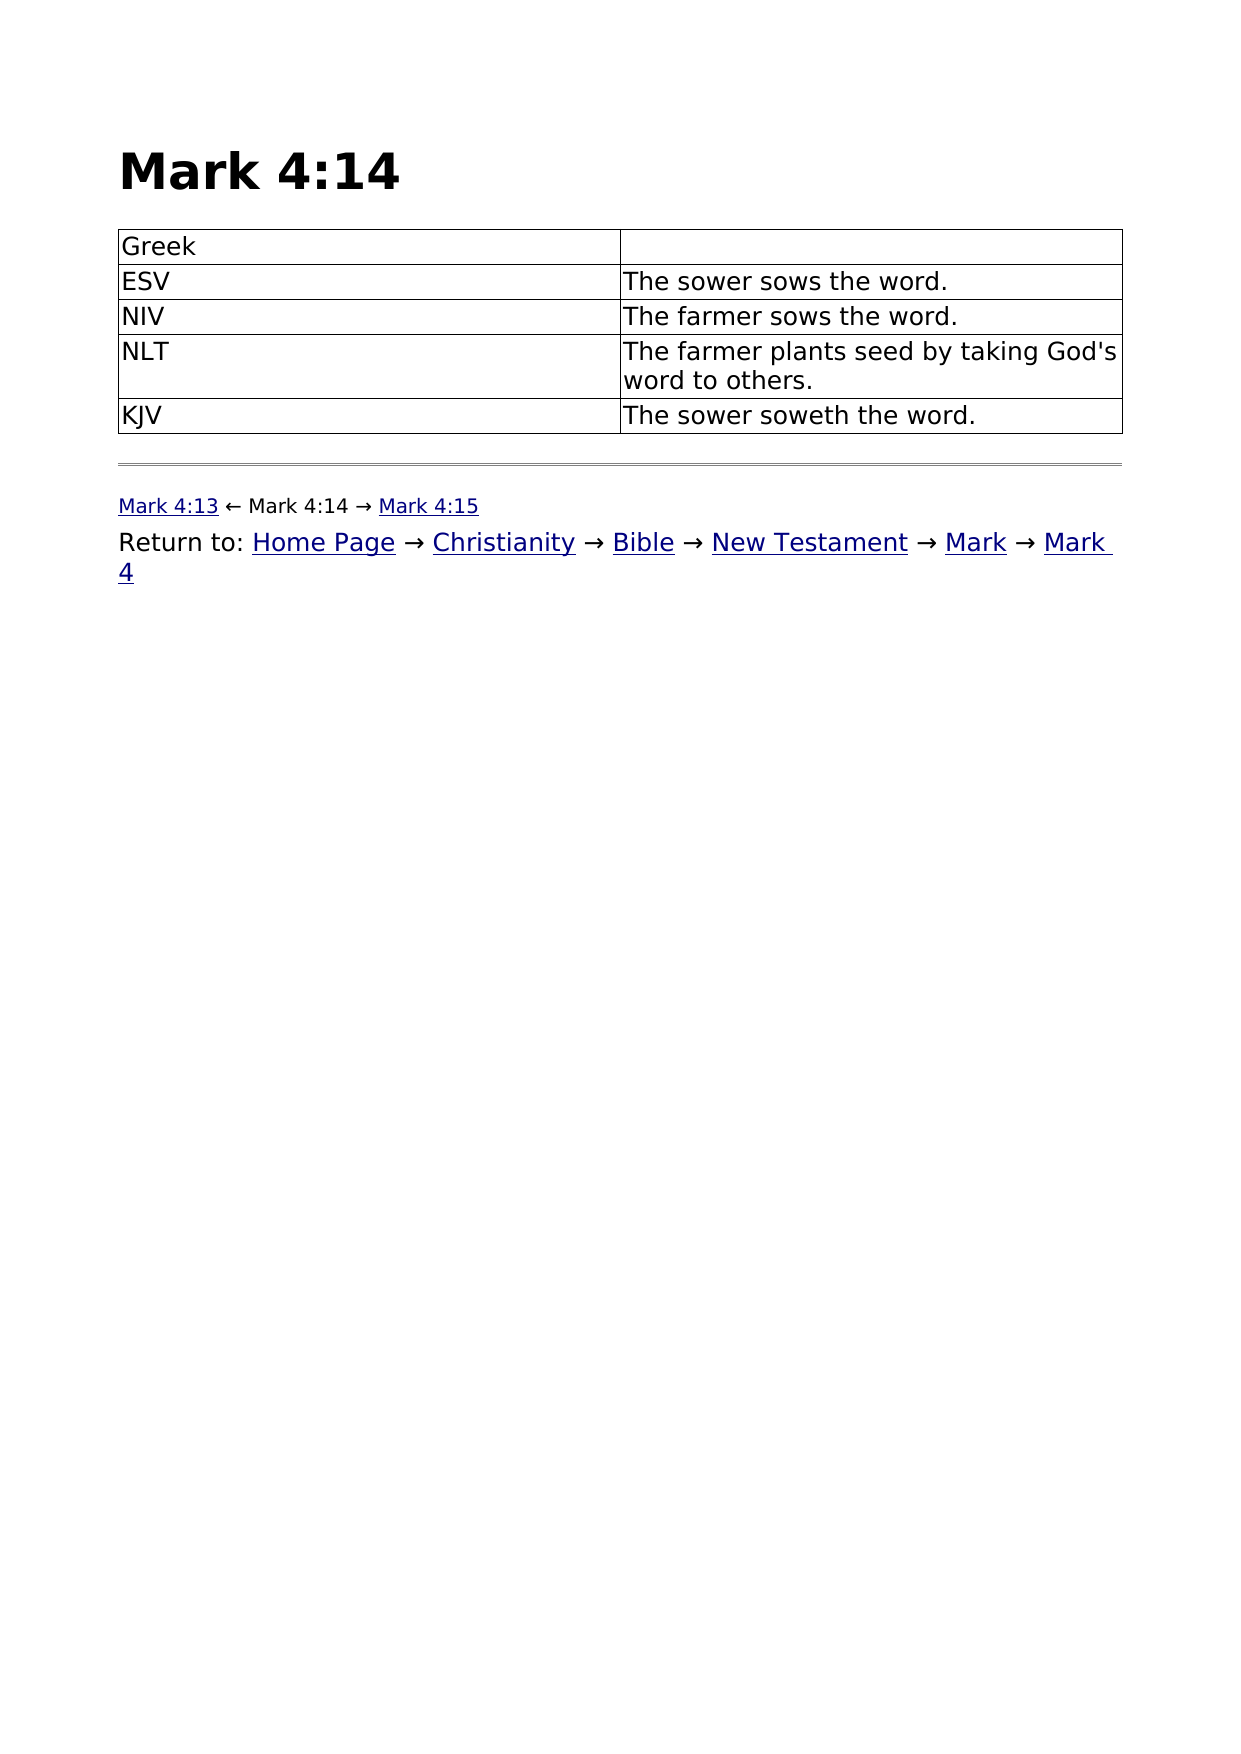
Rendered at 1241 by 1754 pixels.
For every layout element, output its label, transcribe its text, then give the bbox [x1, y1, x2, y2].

text Return to: Home Page → Christianity → Bible → New Testament → Mark → Mark 4 [118, 529, 1122, 587]
table_cell NIV [119, 300, 620, 334]
subtitle Mark 4:14 [118, 143, 1122, 201]
table_cell The farmer sows the word. [621, 300, 1122, 334]
table_cell NLT [119, 335, 620, 398]
table_cell The sower sows the word. [621, 265, 1122, 299]
table_cell The farmer plants seed by taking God's word to others. [621, 335, 1122, 398]
text Mark 4:13 ← Mark 4:14 → Mark 4:15 [118, 494, 1122, 529]
table_cell The sower soweth the word. [621, 399, 1122, 433]
table_header [621, 230, 1122, 264]
table_header Greek [119, 230, 620, 264]
table_cell ESV [119, 265, 620, 299]
table_cell KJV [119, 399, 620, 433]
